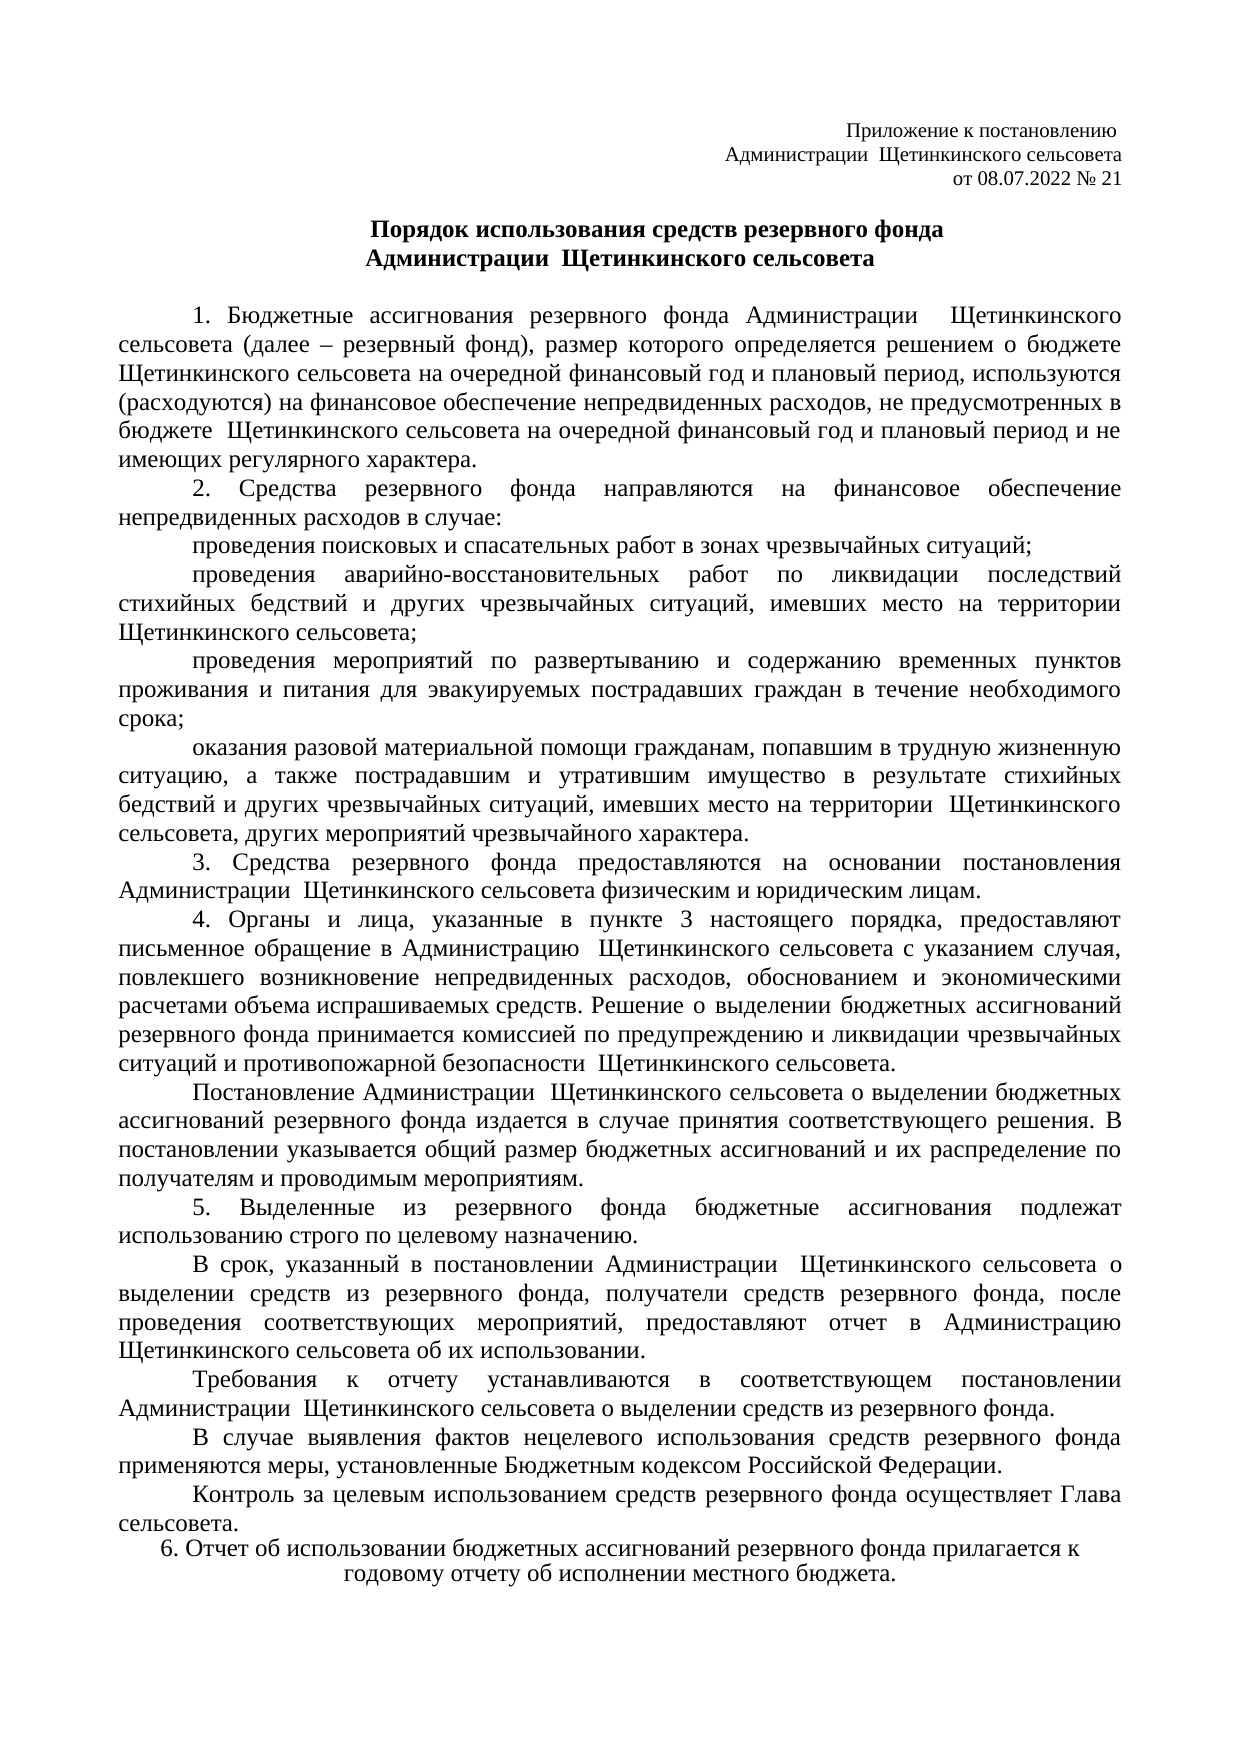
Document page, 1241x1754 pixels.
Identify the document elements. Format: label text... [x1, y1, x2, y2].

text 4. Органы и лица, указанные в пункте 3 настоящего порядка, предоставляют письменное обращение в Администрацию Щетинкинского сельсовета с указанием случая, повлекшего возникновение непредвиденных расходов, обоснованием и экономическими расчетами объема испрашиваемых средств. Решение о выделении бюджетных ассигнований резервного фонда принимается комиссией по предупреждению и ликвидации чрезвычайных ситуаций и противопожарной безопасности Щетинкинского сельсовета. [118, 904, 1122, 1077]
text от 08.07.2022 № 21 [118, 166, 1122, 190]
text Порядок использования средств резервного фонда [118, 214, 1122, 243]
text 1. Бюджетные ассигнования резервного фонда Администрации Щетинкинского сельсовета (далее – резервный фонд), размер которого определяется решением о бюджете Щетинкинского сельсовета на очередной финансовый год и плановый период, используются (расходуются) на финансовое обеспечение непредвиденных расходов, не предусмотренных в бюджете Щетинкинского сельсовета на очередной финансовый год и плановый период и не имеющих регулярного характера. [118, 301, 1122, 473]
subtitle Администрации Щетинкинского сельсовета [118, 142, 1122, 166]
text Постановление Администрации Щетинкинского сельсовета о выделении бюджетных ассигнований резервного фонда издается в случае принятия соответствующего решения. В постановлении указывается общий размер бюджетных ассигнований и их распределение по получателям и проводимым мероприятиям. [118, 1077, 1122, 1192]
text В случае выявления фактов нецелевого использования средств резервного фонда применяются меры, установленные Бюджетным кодексом Российской Федерации. [118, 1422, 1122, 1479]
text Администрации Щетинкинского сельсовета [118, 243, 1122, 272]
text В срок, указанный в постановлении Администрации Щетинкинского сельсовета о выделении средств из резервного фонда, получатели средств резервного фонда, после проведения соответствующих мероприятий, предоставляют отчет в Администрацию Щетинкинского сельсовета об их использовании. [118, 1249, 1122, 1364]
text оказания разовой материальной помощи гражданам, попавшим в трудную жизненную ситуацию, а также пострадавшим и утратившим имущество в результате стихийных бедствий и других чрезвычайных ситуаций, имевших место на территории Щетинкинского сельсовета, других мероприятий чрезвычайного характера. [118, 732, 1122, 847]
text Контроль за целевым использованием средств резервного фонда осуществляет Глава сельсовета. [118, 1479, 1122, 1537]
text Требования к отчету устанавливаются в соответствующем постановлении Администрации Щетинкинского сельсовета о выделении средств из резервного фонда. [118, 1364, 1122, 1422]
text 5. Выделенные из резервного фонда бюджетные ассигнования подлежат использованию строго по целевому назначению. [118, 1192, 1122, 1249]
text проведения мероприятий по развертыванию и содержанию временных пунктов проживания и питания для эвакуируемых пострадавших граждан в течение необходимого срока; [118, 646, 1122, 732]
text проведения поисковых и спасательных работ в зонах чрезвычайных ситуаций; [118, 531, 1122, 559]
text 6. Отчет об использовании бюджетных ассигнований резервного фонда прилагается к годовому отчету об исполнении местного бюджета. [118, 1537, 1122, 1587]
text 3. Средства резервного фонда предоставляются на основании постановления Администрации Щетинкинского сельсовета физическим и юридическим лицам. [118, 847, 1122, 904]
text Приложение к постановлению [118, 118, 1122, 142]
text 2. Средства резервного фонда направляются на финансовое обеспечение непредвиденных расходов в случае: [118, 473, 1122, 531]
text проведения аварийно-восстановительных работ по ликвидации последствий стихийных бедствий и других чрезвычайных ситуаций, имевших место на территории Щетинкинского сельсовета; [118, 559, 1122, 646]
